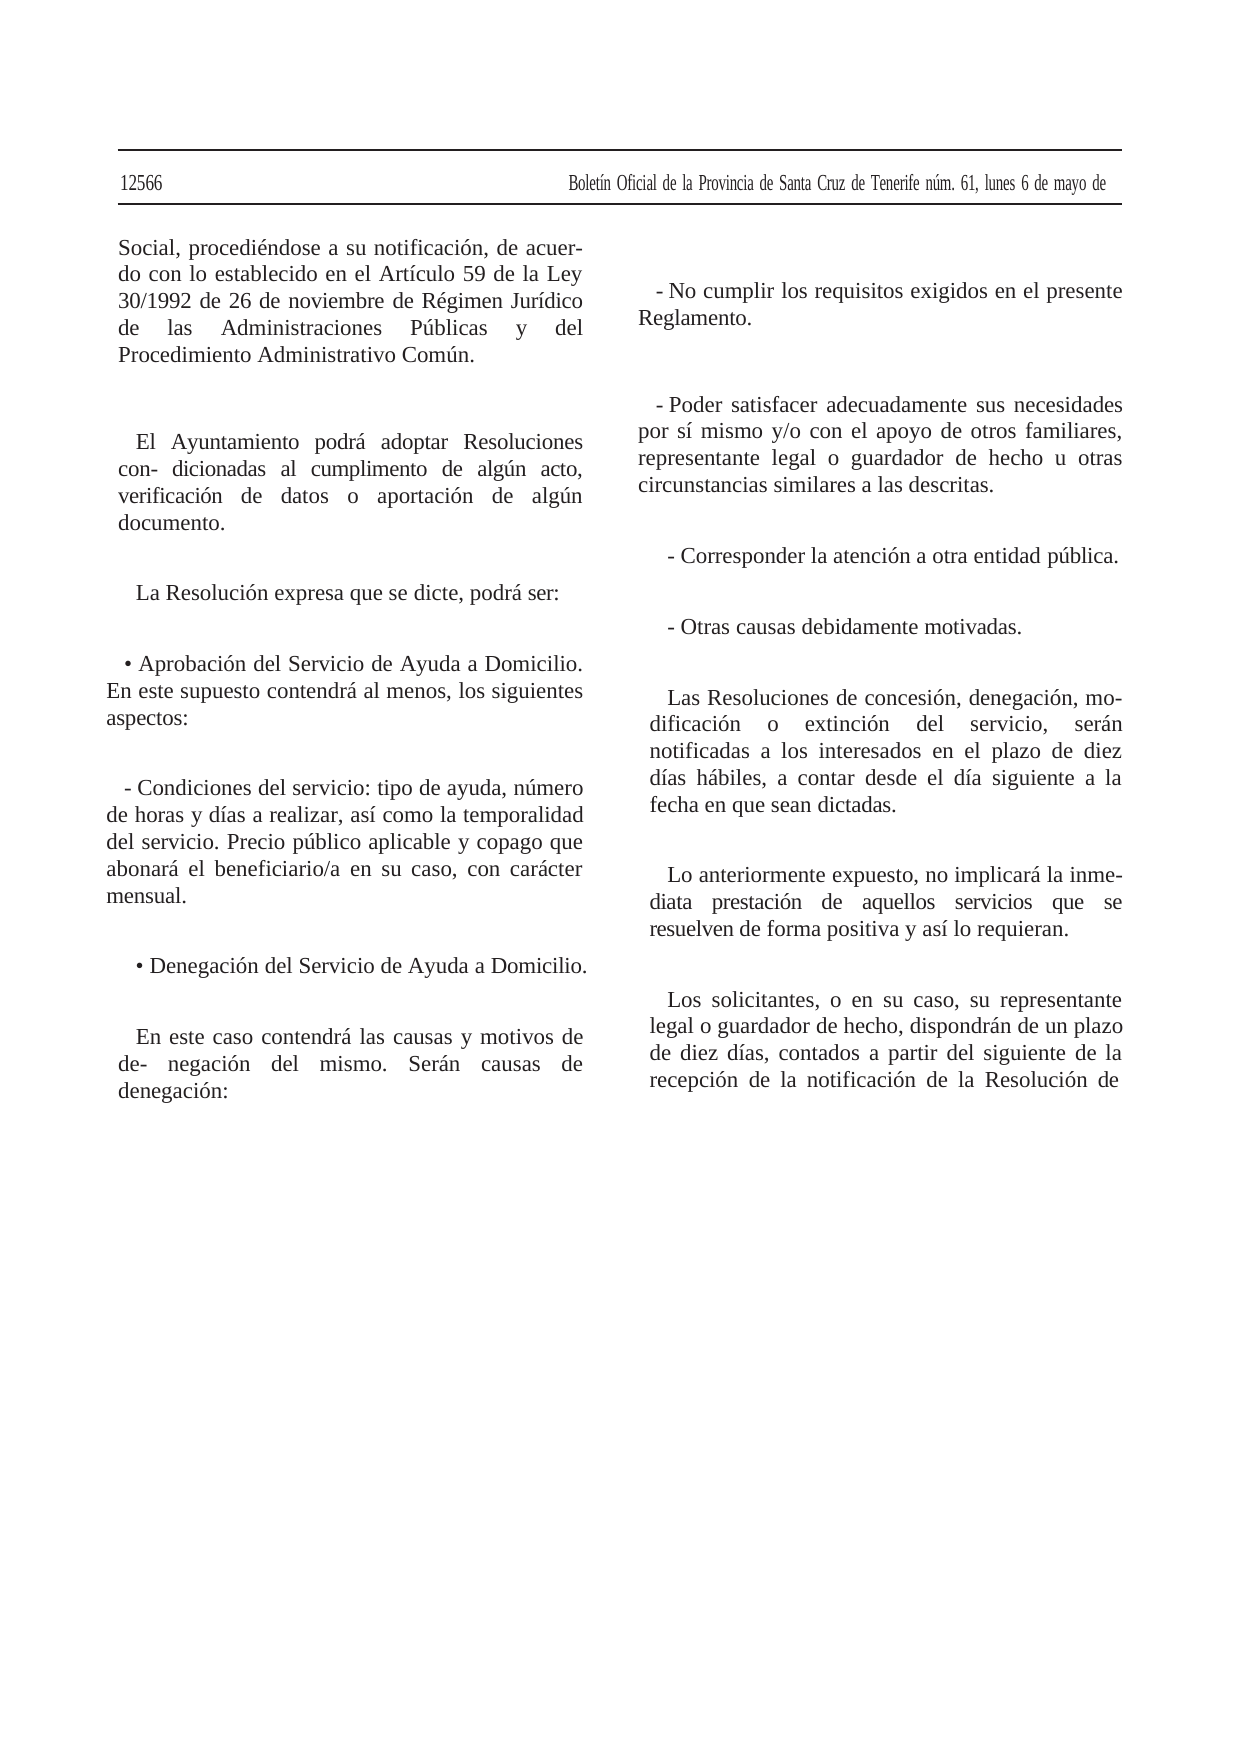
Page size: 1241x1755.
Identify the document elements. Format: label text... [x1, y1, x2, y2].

list Poder satisfacer adecuadamente sus necesidades por sí mismo y/o con el apoyo de otros familiares, representante legal o guardador de hecho u otras circunstancias similares a las descritas. [638, 391, 1123, 498]
text El Ayuntamiento podrá adoptar Resoluciones con- dicionadas al cumplimento de algún acto, verificación de datos o aportación de algún documento. [118, 428, 583, 535]
list Otras causas debidamente motivadas. [667, 613, 1134, 639]
text Lo anteriormente expuesto, no implicará la inme- diata prestación de aquellos servicios que se resuelven de forma positiva y así lo requieran. [649, 861, 1123, 941]
list Denegación del Servicio de Ayuda a Domicilio. [135, 952, 595, 978]
list No cumplir los requisitos exigidos en el presente Reglamento. [638, 277, 1123, 330]
text La Resolución expresa que se dicte, podrá ser: [136, 579, 595, 606]
text En este caso contendrá las causas y motivos de de- negación del mismo. Serán causas de denegación: [118, 1023, 583, 1103]
text Las Resoluciones de concesión, denegación, mo- dificación o extinción del servicio, serán notificadas a los interesados en el plazo de diez días hábiles, a contar desde el día siguiente a la fecha en que sean dictadas. [649, 683, 1123, 817]
list Aprobación del Servicio de Ayuda a Domicilio. En este supuesto contendrá al menos, los siguientes aspectos: [106, 650, 583, 730]
text Los solicitantes, o en su caso, su representante legal o guardador de hecho, dispondrán de un plazo de diez días, contados a partir del siguiente de la recepción de la notificación de la Resolución de [649, 986, 1123, 1093]
text Social, procediéndose a su notificación, de acuer- do con lo establecido en el Artículo 59 de la Ley 30/1992 de 26 de noviembre de Régimen Jurídico de las Administraciones Públicas y del Procedimiento Administrativo Común. [118, 234, 583, 367]
list Corresponder la atención a otra entidad pública. [667, 542, 1134, 568]
list Condiciones del servicio: tipo de ayuda, número de horas y días a realizar, así como la temporalidad del servicio. Precio público aplicable y copago que abonará el beneficiario/a en su caso, con carácter mensual. [106, 774, 584, 908]
